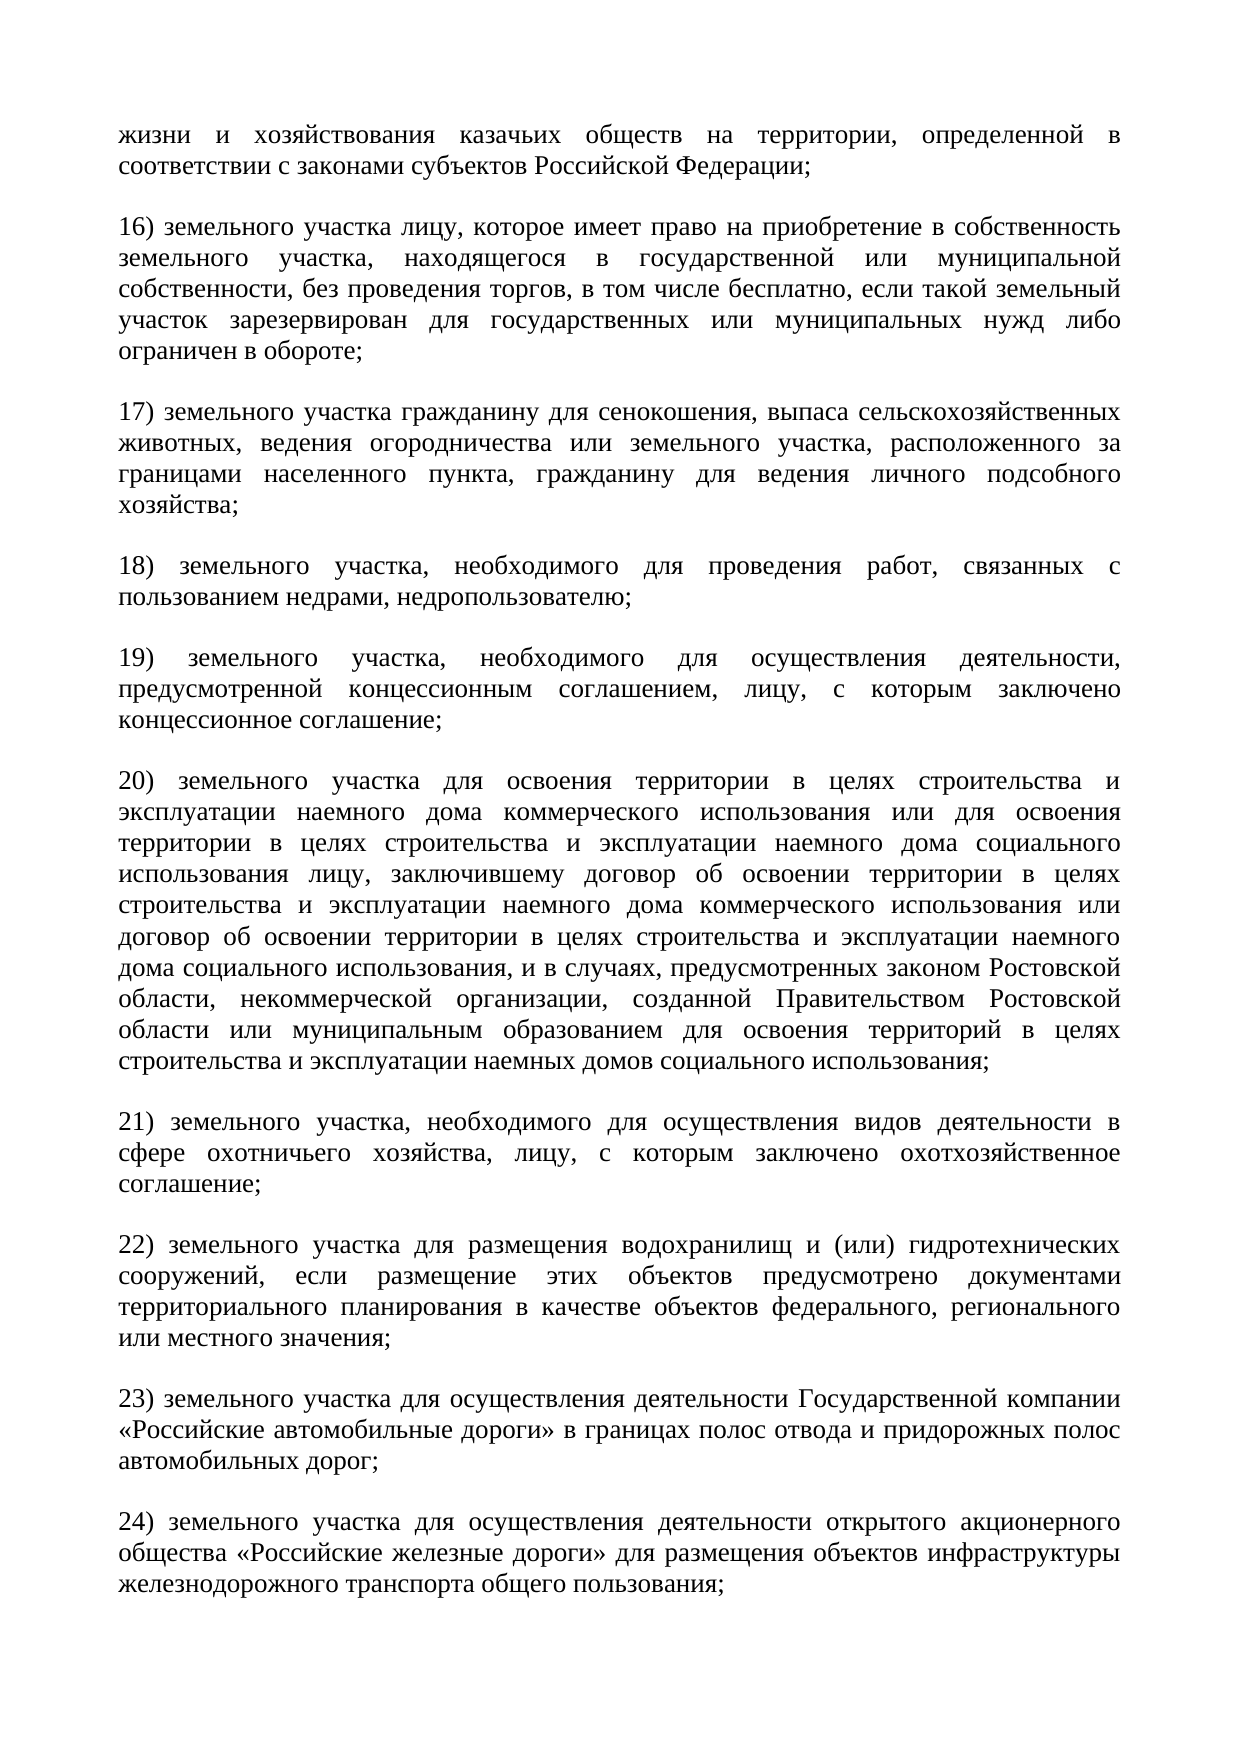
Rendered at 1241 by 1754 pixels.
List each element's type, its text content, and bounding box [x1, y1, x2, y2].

text 16) земельного участка лицу, которое имеет право на приобретение в собственность земельного участка, находящегося в государственной или муниципальной собственности, без проведения торгов, в том числе бесплатно, если такой земельный участок зарезервирован для государственных или муниципальных нужд либо ограничен в обороте; [118, 210, 1122, 366]
text 22) земельного участка для размещения водохранилищ и (или) гидротехнических сооружений, если размещение этих объектов предусмотрено документами территориального планирования в качестве объектов федерального, регионального или местного значения; [118, 1228, 1122, 1352]
text 23) земельного участка для осуществления деятельности Государственной компании «Российские автомобильные дороги» в границах полос отвода и придорожных полос автомобильных дорог; [118, 1382, 1122, 1475]
text 20) земельного участка для освоения территории в целях строительства и эксплуатации наемного дома коммерческого использования или для освоения территории в целях строительства и эксплуатации наемного дома социального использования лицу, заключившему договор об освоении территории в целях строительства и эксплуатации наемного дома коммерческого использования или договор об освоении территории в целях строительства и эксплуатации наемного дома социального использования, и в случаях, предусмотренных законом Ростовской области, некоммерческой организации, созданной Правительством Ростовской области или муниципальным образованием для освоения территорий в целях строительства и эксплуатации наемных домов социального использования; [118, 764, 1122, 1075]
text 21) земельного участка, необходимого для осуществления видов деятельности в сфере охотничьего хозяйства, лицу, с которым заключено охотхозяйственное соглашение; [118, 1105, 1122, 1198]
text 18) земельного участка, необходимого для проведения работ, связанных с пользованием недрами, недропользователю; [118, 549, 1122, 611]
text жизни и хозяйствования казачьих обществ на территории, определенной в соответствии с законами субъектов Российской Федерации; [118, 118, 1122, 180]
text 24) земельного участка для осуществления деятельности открытого акционерного общества «Российские железные дороги» для размещения объектов инфраструктуры железнодорожного транспорта общего пользования; [118, 1505, 1122, 1598]
text 19) земельного участка, необходимого для осуществления деятельности, предусмотренной концессионным соглашением, лицу, с которым заключено концессионное соглашение; [118, 641, 1122, 734]
text 17) земельного участка гражданину для сенокошения, выпаса сельскохозяйственных животных, ведения огородничества или земельного участка, расположенного за границами населенного пункта, гражданину для ведения личного подсобного хозяйства; [118, 395, 1122, 520]
